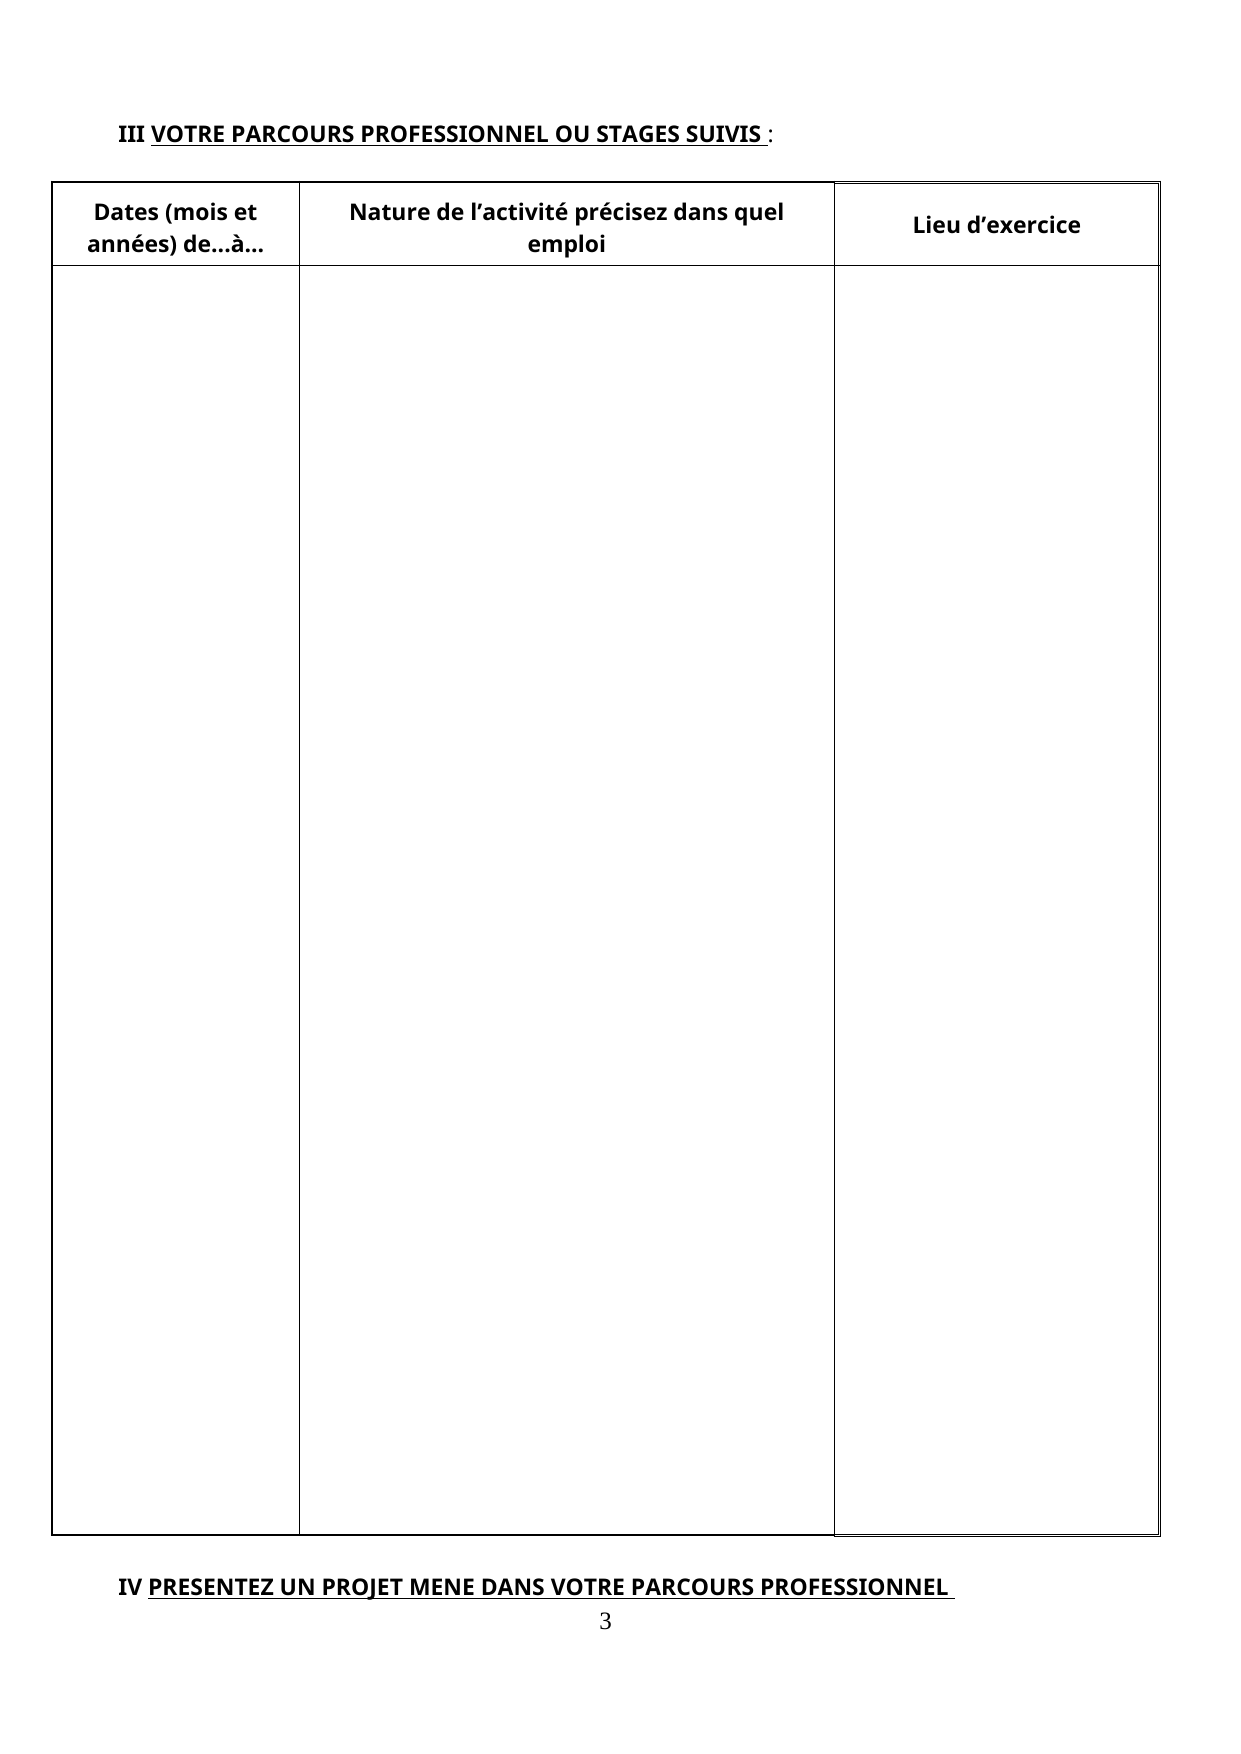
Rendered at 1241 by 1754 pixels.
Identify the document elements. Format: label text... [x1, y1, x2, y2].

text IV PRESENTEZ UN PROJET MENE DANS VOTRE PARCOURS PROFESSIONNEL [118, 1571, 1094, 1602]
table_cell [300, 266, 834, 1534]
table_header Dates (mois et années) de...à... [53, 183, 299, 265]
table_header Lieu d’exercice [835, 184, 1158, 265]
table_cell [53, 266, 299, 1534]
table_cell [835, 266, 1158, 1534]
table_header Nature de l’activité précisez dans quel emploi [300, 183, 834, 265]
text III VOTRE PARCOURS PROFESSIONNEL OU STAGES SUIVIS : [118, 118, 1094, 149]
